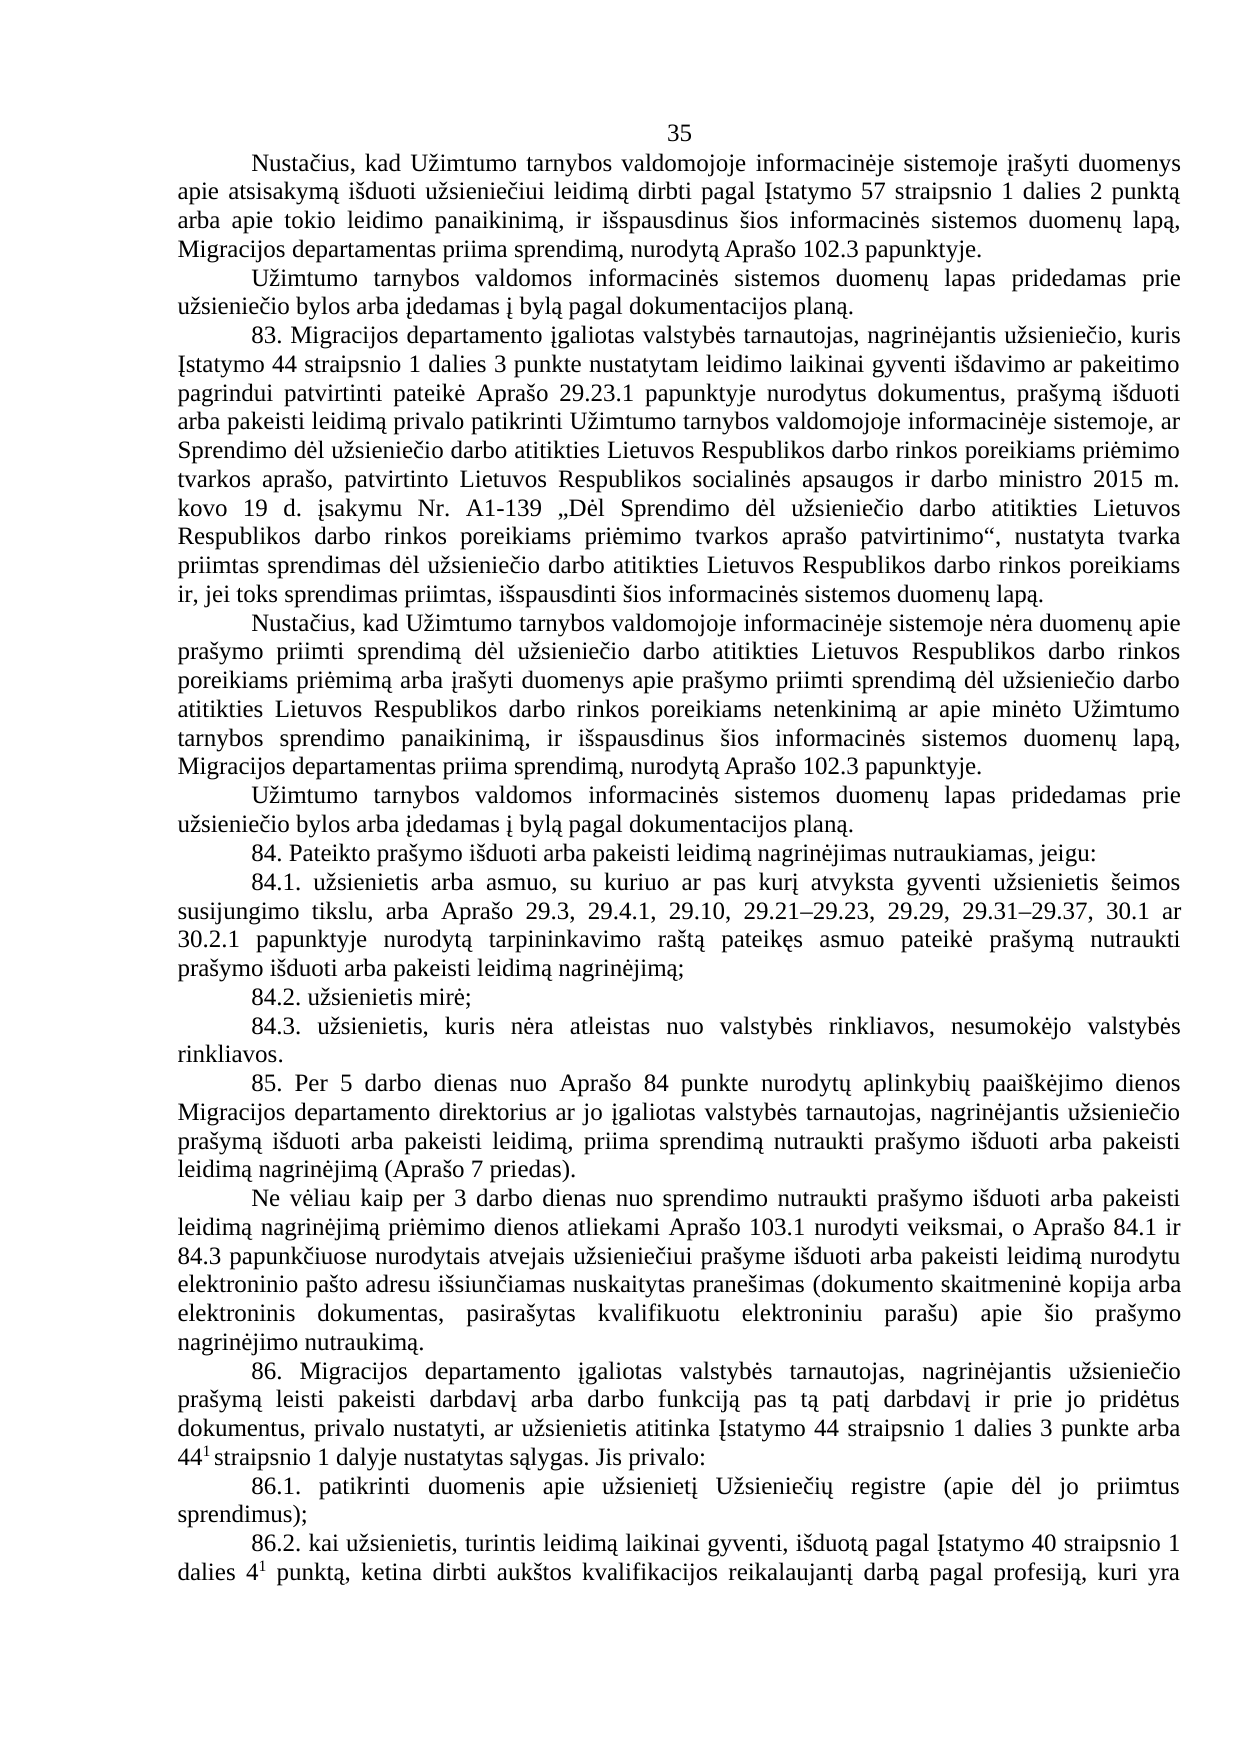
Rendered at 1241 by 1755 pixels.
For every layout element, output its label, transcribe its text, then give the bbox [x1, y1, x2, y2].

text 86.2. kai užsienietis, turintis leidimą laikinai gyventi, išduotą pagal Įstatymo 40 straipsnio 1 dalies 41 punktą, ketina dirbti aukštos kvalifikacijos reikalaujantį darbą pagal profesiją, kuri yra [177, 1528, 1181, 1586]
text Nustačius, kad Užimtumo tarnybos valdomojoje informacinėje sistemoje įrašyti duomenys apie atsisakymą išduoti užsieniečiui leidimą dirbti pagal Įstatymo 57 straipsnio 1 dalies 2 punktą arba apie tokio leidimo panaikinimą, ir išspausdinus šios informacinės sistemos duomenų lapą, Migracijos departamentas priima sprendimą, nurodytą Aprašo 102.3 papunktyje. [177, 148, 1181, 263]
text 84.3. užsienietis, kuris nėra atleistas nuo valstybės rinkliavos, nesumokėjo valstybės rinkliavos. [177, 1011, 1181, 1068]
text 84. Pateikto prašymo išduoti arba pakeisti leidimą nagrinėjimas nutraukiamas, jeigu: [177, 838, 1181, 867]
text 86.1. patikrinti duomenis apie užsienietį Užsieniečių registre (apie dėl jo priimtus sprendimus); [177, 1471, 1181, 1528]
text Ne vėliau kaip per 3 darbo dienas nuo sprendimo nutraukti prašymo išduoti arba pakeisti leidimą nagrinėjimą priėmimo dienos atliekami Aprašo 103.1 nurodyti veiksmai, o Aprašo 84.1 ir 84.3 papunkčiuose nurodytais atvejais užsieniečiui prašyme išduoti arba pakeisti leidimą nurodytu elektroninio pašto adresu išsiunčiamas nuskaitytas pranešimas (dokumento skaitmeninė kopija arba elektroninis dokumentas, pasirašytas kvalifikuotu elektroniniu parašu) apie šio prašymo nagrinėjimo nutraukimą. [177, 1183, 1181, 1356]
text 83. Migracijos departamento įgaliotas valstybės tarnautojas, nagrinėjantis užsieniečio, kuris Įstatymo 44 straipsnio 1 dalies 3 punkte nustatytam leidimo laikinai gyventi išdavimo ar pakeitimo pagrindui patvirtinti pateikė Aprašo 29.23.1 papunktyje nurodytus dokumentus, prašymą išduoti arba pakeisti leidimą privalo patikrinti Užimtumo tarnybos valdomojoje informacinėje sistemoje, ar Sprendimo dėl užsieniečio darbo atitikties Lietuvos Respublikos darbo rinkos poreikiams priėmimo tvarkos aprašo, patvirtinto Lietuvos Respublikos socialinės apsaugos ir darbo ministro 2015 m. kovo 19 d. įsakymu Nr. A1-139 „Dėl Sprendimo dėl užsieniečio darbo atitikties Lietuvos Respublikos darbo rinkos poreikiams priėmimo tvarkos aprašo patvirtinimo“, nustatyta tvarka priimtas sprendimas dėl užsieniečio darbo atitikties Lietuvos Respublikos darbo rinkos poreikiams ir, jei toks sprendimas priimtas, išspausdinti šios informacinės sistemos duomenų lapą. [177, 320, 1181, 608]
text 84.1. užsienietis arba asmuo, su kuriuo ar pas kurį atvyksta gyventi užsienietis šeimos susijungimo tikslu, arba Aprašo 29.3, 29.4.1, 29.10, 29.21–29.23, 29.29, 29.31–29.37, 30.1 ar 30.2.1 papunktyje nurodytą tarpininkavimo raštą pateikęs asmuo pateikė prašymą nutraukti prašymo išduoti arba pakeisti leidimą nagrinėjimą; [177, 867, 1181, 982]
text Užimtumo tarnybos valdomos informacinės sistemos duomenų lapas pridedamas prie užsieniečio bylos arba įdedamas į bylą pagal dokumentacijos planą. [177, 780, 1181, 838]
text 84.2. užsienietis mirė; [177, 982, 1181, 1011]
text 85. Per 5 darbo dienas nuo Aprašo 84 punkte nurodytų aplinkybių paaiškėjimo dienos Migracijos departamento direktorius ar jo įgaliotas valstybės tarnautojas, nagrinėjantis užsieniečio prašymą išduoti arba pakeisti leidimą, priima sprendimą nutraukti prašymo išduoti arba pakeisti leidimą nagrinėjimą (Aprašo 7 priedas). [177, 1068, 1181, 1183]
text Nustačius, kad Užimtumo tarnybos valdomojoje informacinėje sistemoje nėra duomenų apie prašymo priimti sprendimą dėl užsieniečio darbo atitikties Lietuvos Respublikos darbo rinkos poreikiams priėmimą arba įrašyti duomenys apie prašymo priimti sprendimą dėl užsieniečio darbo atitikties Lietuvos Respublikos darbo rinkos poreikiams netenkinimą ar apie minėto Užimtumo tarnybos sprendimo panaikinimą, ir išspausdinus šios informacinės sistemos duomenų lapą, Migracijos departamentas priima sprendimą, nurodytą Aprašo 102.3 papunktyje. [177, 608, 1181, 780]
text 86. Migracijos departamento įgaliotas valstybės tarnautojas, nagrinėjantis užsieniečio prašymą leisti pakeisti darbdavį arba darbo funkciją pas tą patį darbdavį ir prie jo pridėtus dokumentus, privalo nustatyti, ar užsienietis atitinka Įstatymo 44 straipsnio 1 dalies 3 punkte arba 441 straipsnio 1 dalyje nustatytas sąlygas. Jis privalo: [177, 1356, 1181, 1471]
text Užimtumo tarnybos valdomos informacinės sistemos duomenų lapas pridedamas prie užsieniečio bylos arba įdedamas į bylą pagal dokumentacijos planą. [177, 263, 1181, 320]
